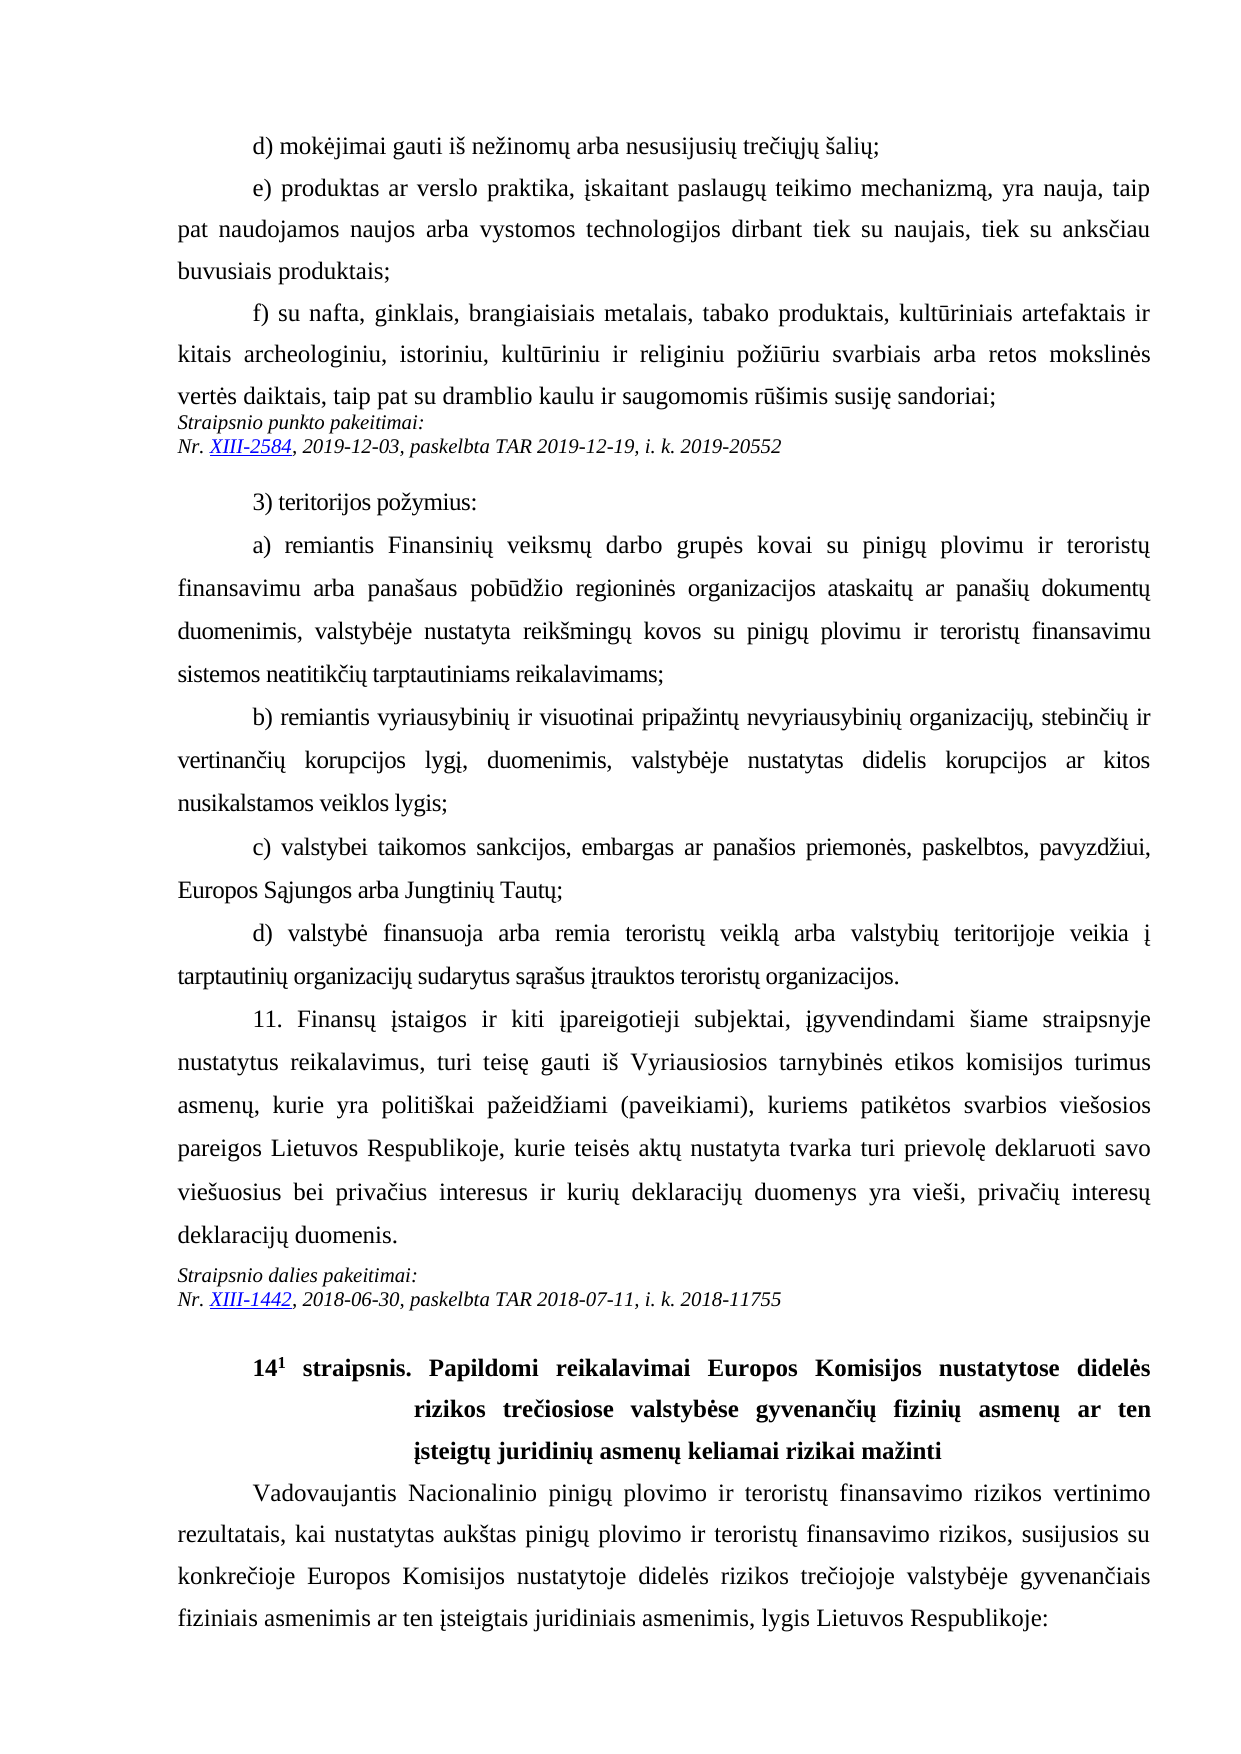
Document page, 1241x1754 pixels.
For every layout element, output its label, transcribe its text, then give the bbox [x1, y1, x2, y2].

text Vadovaujantis Nacionalinio pinigų plovimo ir teroristų finansavimo rizikos vertinimo rezultatais, kai nustatytas aukštas pinigų plovimo ir teroristų finansavimo rizikos, susijusios su konkrečioje Europos Komisijos nustatytoje didelės rizikos trečiojoje valstybėje gyvenančiais fiziniais asmenimis ar ten įsteigtais juridiniais asmenimis, lygis Lietuvos Respublikoje: [177, 1465, 1152, 1631]
text b) remiantis vyriausybinių ir visuotinai pripažintų nevyriausybinių organizacijų, stebinčių ir vertinančių korupcijos lygį, duomenimis, valstybėje nustatytas didelis korupcijos ar kitos nusikalstamos veiklos lygis; [177, 702, 1152, 817]
text c) valstybei taikomos sankcijos, embargas ar panašios priemonės, paskelbtos, pavyzdžiui, Europos Sąjungos arba Jungtinių Tautų; [177, 832, 1152, 903]
text 3) teritorijos požymius: [177, 487, 1152, 515]
text 141 straipsnis. Papildomi reikalavimai Europos Komisijos nustatytose didelės rizikos trečiosiose valstybėse gyvenančių fizinių asmenų ar ten įsteigtų juridinių asmenų keliamai rizikai mažinti [252, 1340, 1152, 1465]
text 11. Finansų įstaigos ir kiti įpareigotieji subjektai, įgyvendindami šiame straipsnyje nustatytus reikalavimus, turi teisę gauti iš Vyriausiosios tarnybinės etikos komisijos turimus asmenų, kurie yra politiškai pažeidžiami (paveikiami), kuriems patikėtos svarbios viešosios pareigos Lietuvos Respublikoje, kurie teisės aktų nustatyta tvarka turi prievolę deklaruoti savo viešuosius bei privačius interesus ir kurių deklaracijų duomenys yra vieši, privačių interesų deklaracijų duomenis. [177, 1004, 1152, 1248]
text d) mokėjimai gauti iš nežinomų arba nesusijusių trečiųjų šalių; [177, 118, 1152, 160]
text a) remiantis Finansinių veiksmų darbo grupės kovai su pinigų plovimu ir teroristų finansavimu arba panašaus pobūdžio regioninės organizacijos ataskaitų ar panašių dokumentų duomenimis, valstybėje nustatyta reikšmingų kovos su pinigų plovimu ir teroristų finansavimu sistemos neatitikčių tarptautiniams reikalavimams; [177, 530, 1152, 688]
text f) su nafta, ginklais, brangiaisiais metalais, tabako produktais, kultūriniais artefaktais ir kitais archeologiniu, istoriniu, kultūriniu ir religiniu požiūriu svarbiais arba retos mokslinės vertės daiktais, taip pat su dramblio kaulu ir saugomomis rūšimis susiję sandoriai; [177, 285, 1152, 410]
text Nr. XIII-1442, 2018-06-30, paskelbta TAR 2018-07-11, i. k. 2018-11755 [177, 1287, 1152, 1311]
text Straipsnio punkto pakeitimai: [177, 410, 1152, 434]
text Straipsnio dalies pakeitimai: [177, 1263, 1152, 1287]
text e) produktas ar verslo praktika, įskaitant paslaugų teikimo mechanizmą, yra nauja, taip pat naudojamos naujos arba vystomos technologijos dirbant tiek su naujais, tiek su anksčiau buvusiais produktais; [177, 160, 1152, 285]
text d) valstybė finansuoja arba remia teroristų veiklą arba valstybių teritorijoje veikia į tarptautinių organizacijų sudarytus sąrašus įtrauktos teroristų organizacijos. [177, 918, 1152, 990]
text Nr. XIII-2584, 2019-12-03, paskelbta TAR 2019-12-19, i. k. 2019-20552 [177, 434, 1152, 458]
